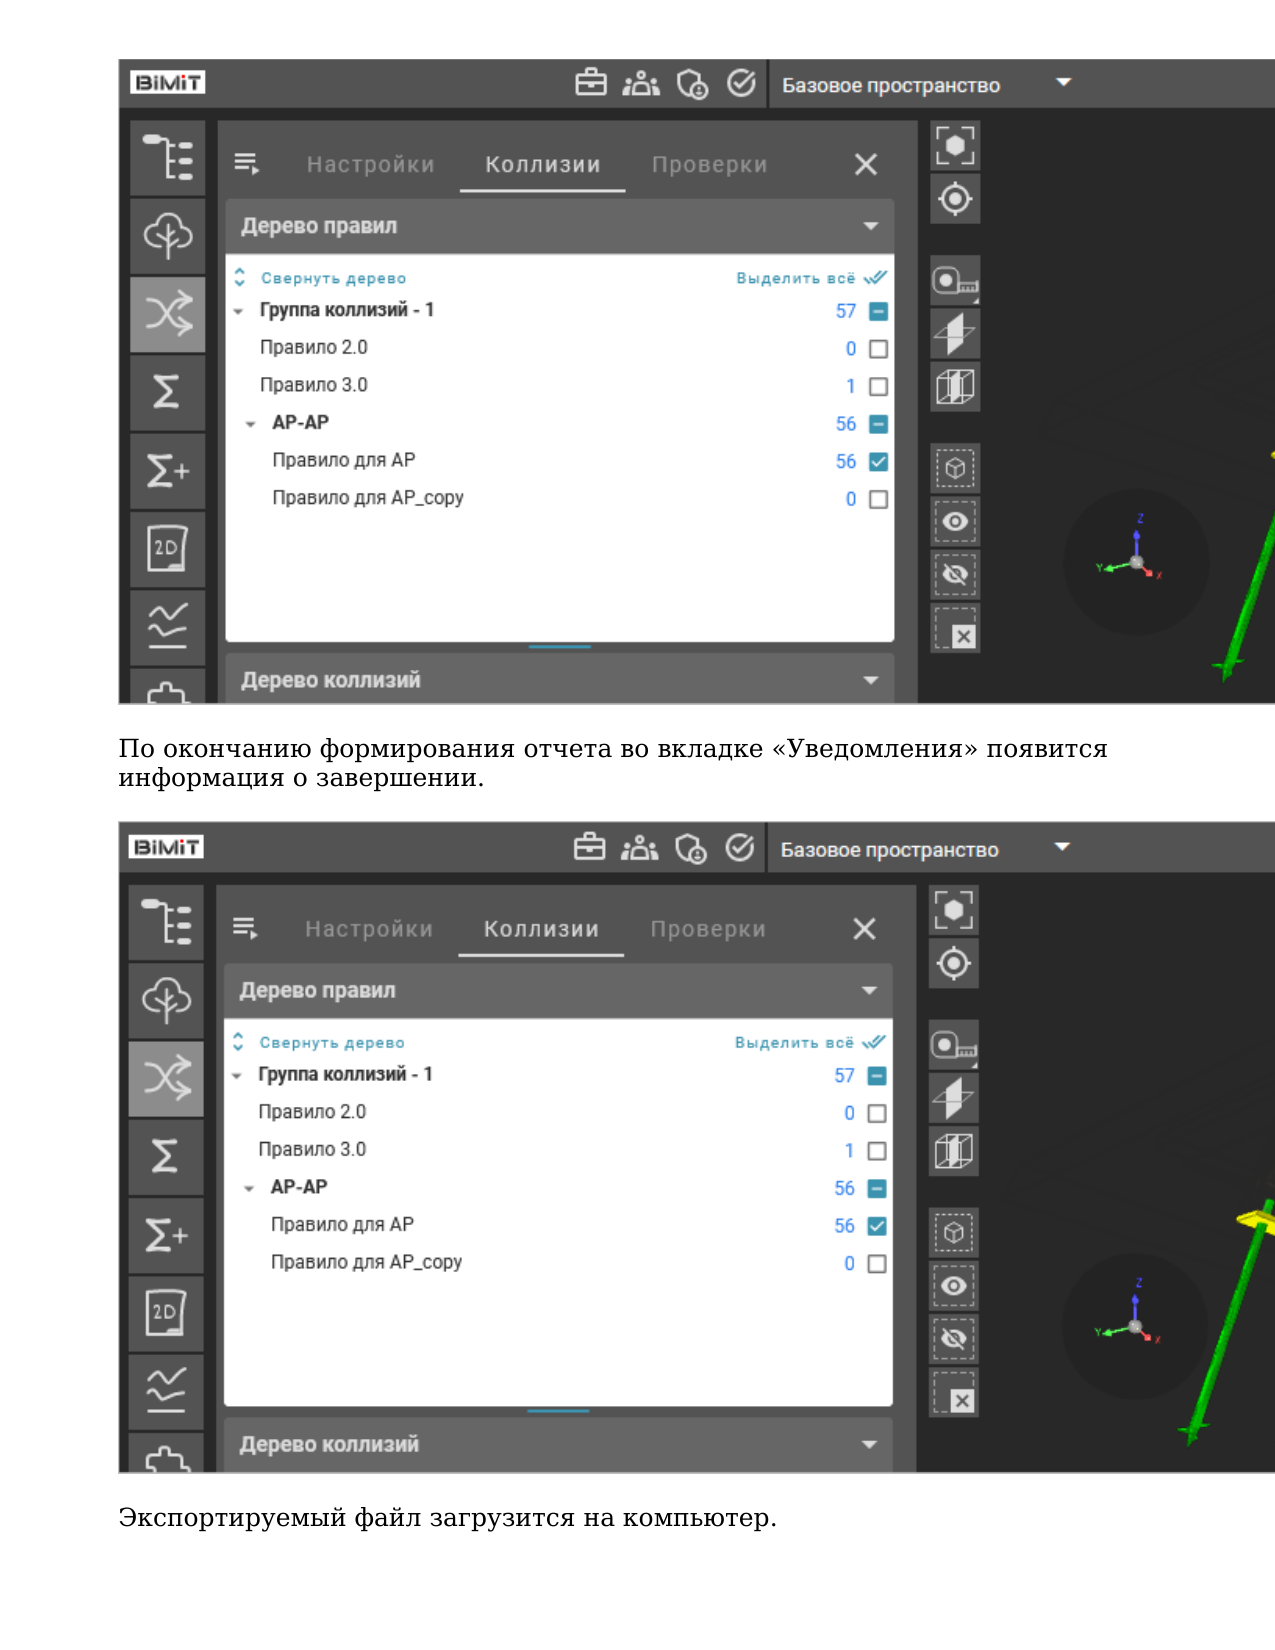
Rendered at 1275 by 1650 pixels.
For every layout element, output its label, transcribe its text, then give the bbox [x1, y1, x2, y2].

picture [118, 59, 1275, 705]
picture [118, 821, 1275, 1474]
text По окончанию формирования отчета во вкладке «Уведомления» появится информация о завершении. [118, 734, 1216, 792]
text Экспортируемый файл загрузится на компьютер. [118, 1503, 1216, 1532]
